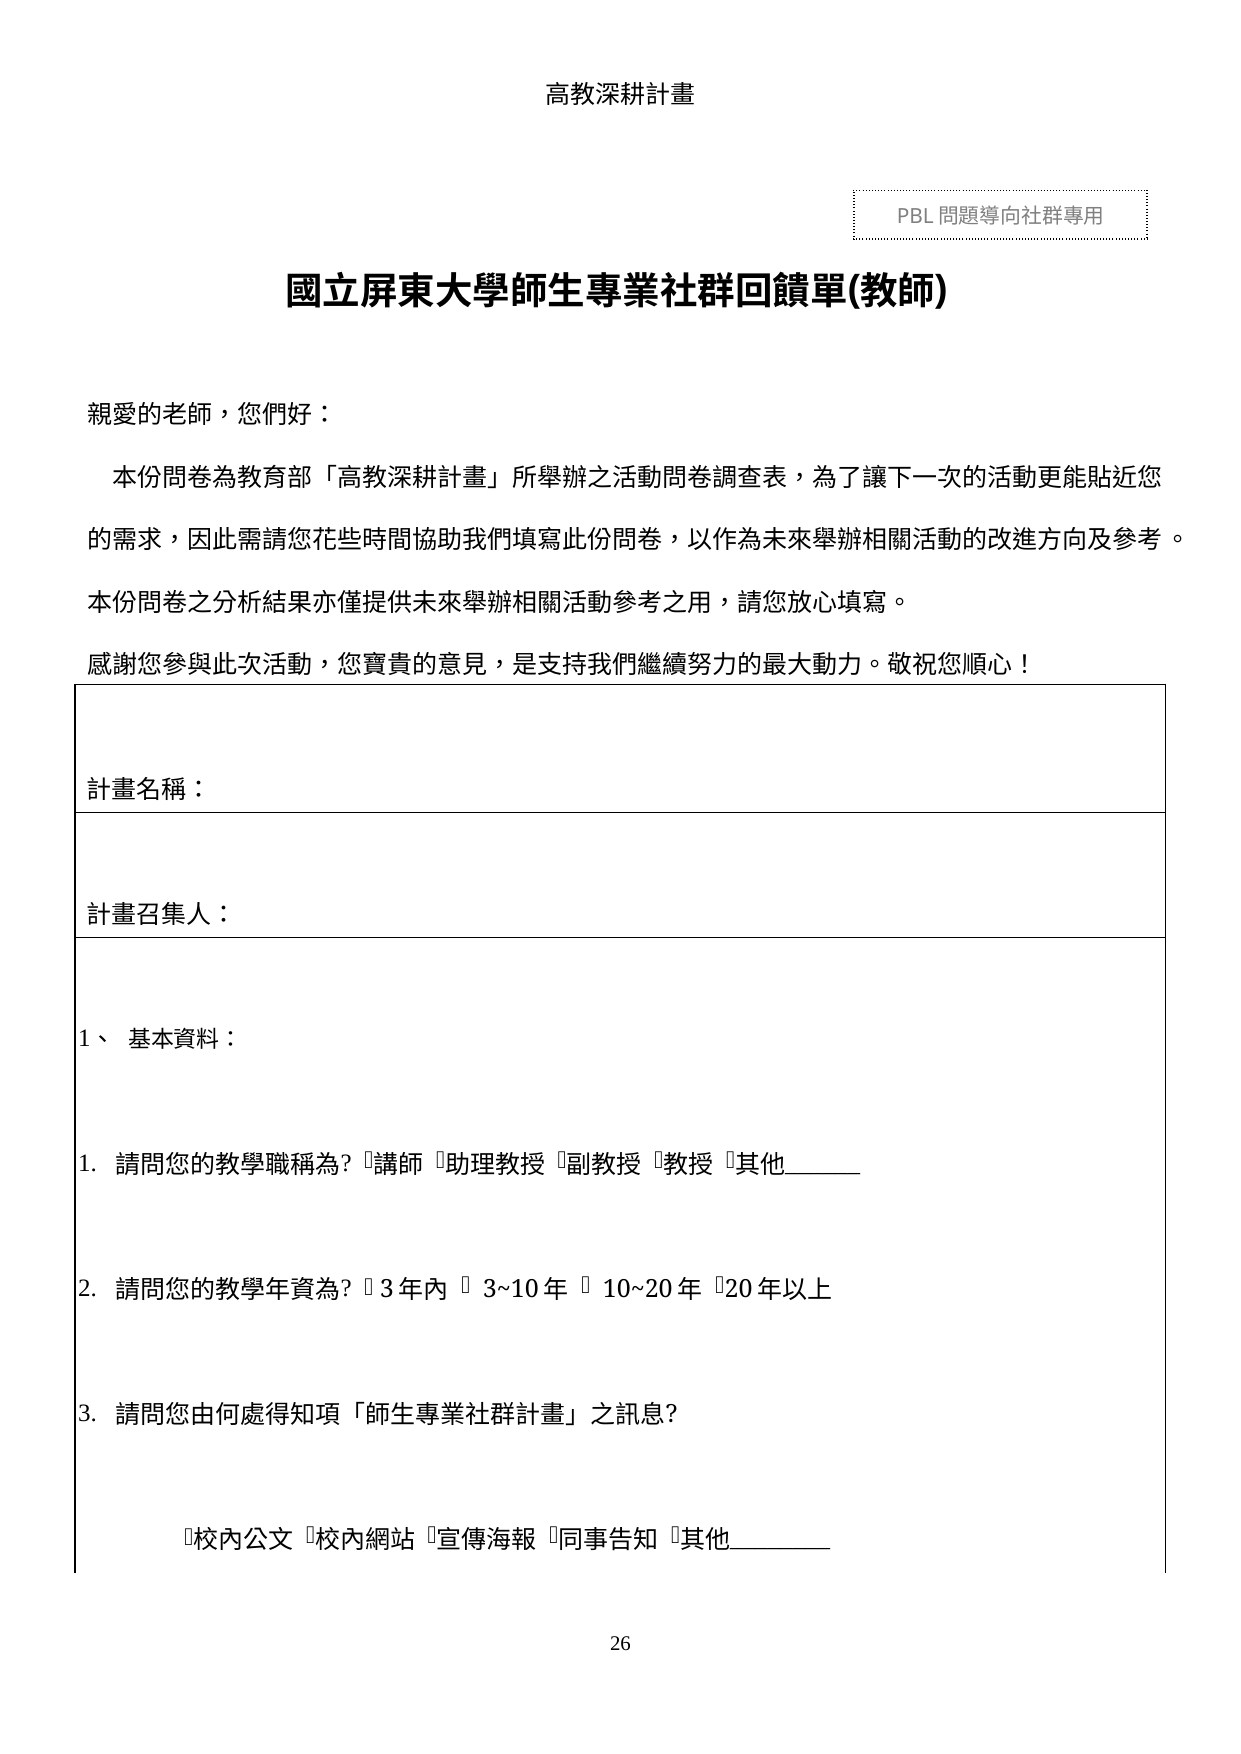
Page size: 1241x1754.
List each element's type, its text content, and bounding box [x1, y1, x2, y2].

table_header 計畫名稱： [76, 685, 1165, 812]
table_cell 基本資料： [76, 938, 1165, 1073]
text 親愛的老師，您們好： [87, 371, 1165, 433]
table_cell 計畫召集人： [76, 813, 1165, 937]
text 本份問卷為教育部「高教深耕計畫」所舉辦之活動問卷調查表，為了讓下一次的活動更能貼近您的需求，因此需請您花些時間協助我們填寫此份問卷，以作為未來舉辦相關活動的改進方向及參考。本份問卷之分析結果亦僅提供未來舉辦相關活動參考之用，請您放心填寫。 [87, 433, 1165, 621]
text 國立屏東大學師生專業社群回饋單(教師) [75, 246, 1165, 308]
text 感謝您參與此次活動，您寶貴的意見，是支持我們繼續努力的最大動力。敬祝您順心！ [87, 621, 1165, 683]
text PBL問題導向社群專用 [870, 199, 1131, 229]
table_cell 請問您的教學職稱為? 講師 助理教授 副教授 教授 其他______ 請問您的教學年資為?  3年內  3~10年  10~20年 20年以上 請問您由何處得知項「師生專業社群計畫」之訊息? 校內公文 校內網站 宣傳海報 同事告知 其他________ [76, 1073, 1165, 1573]
text [853, 190, 1148, 240]
